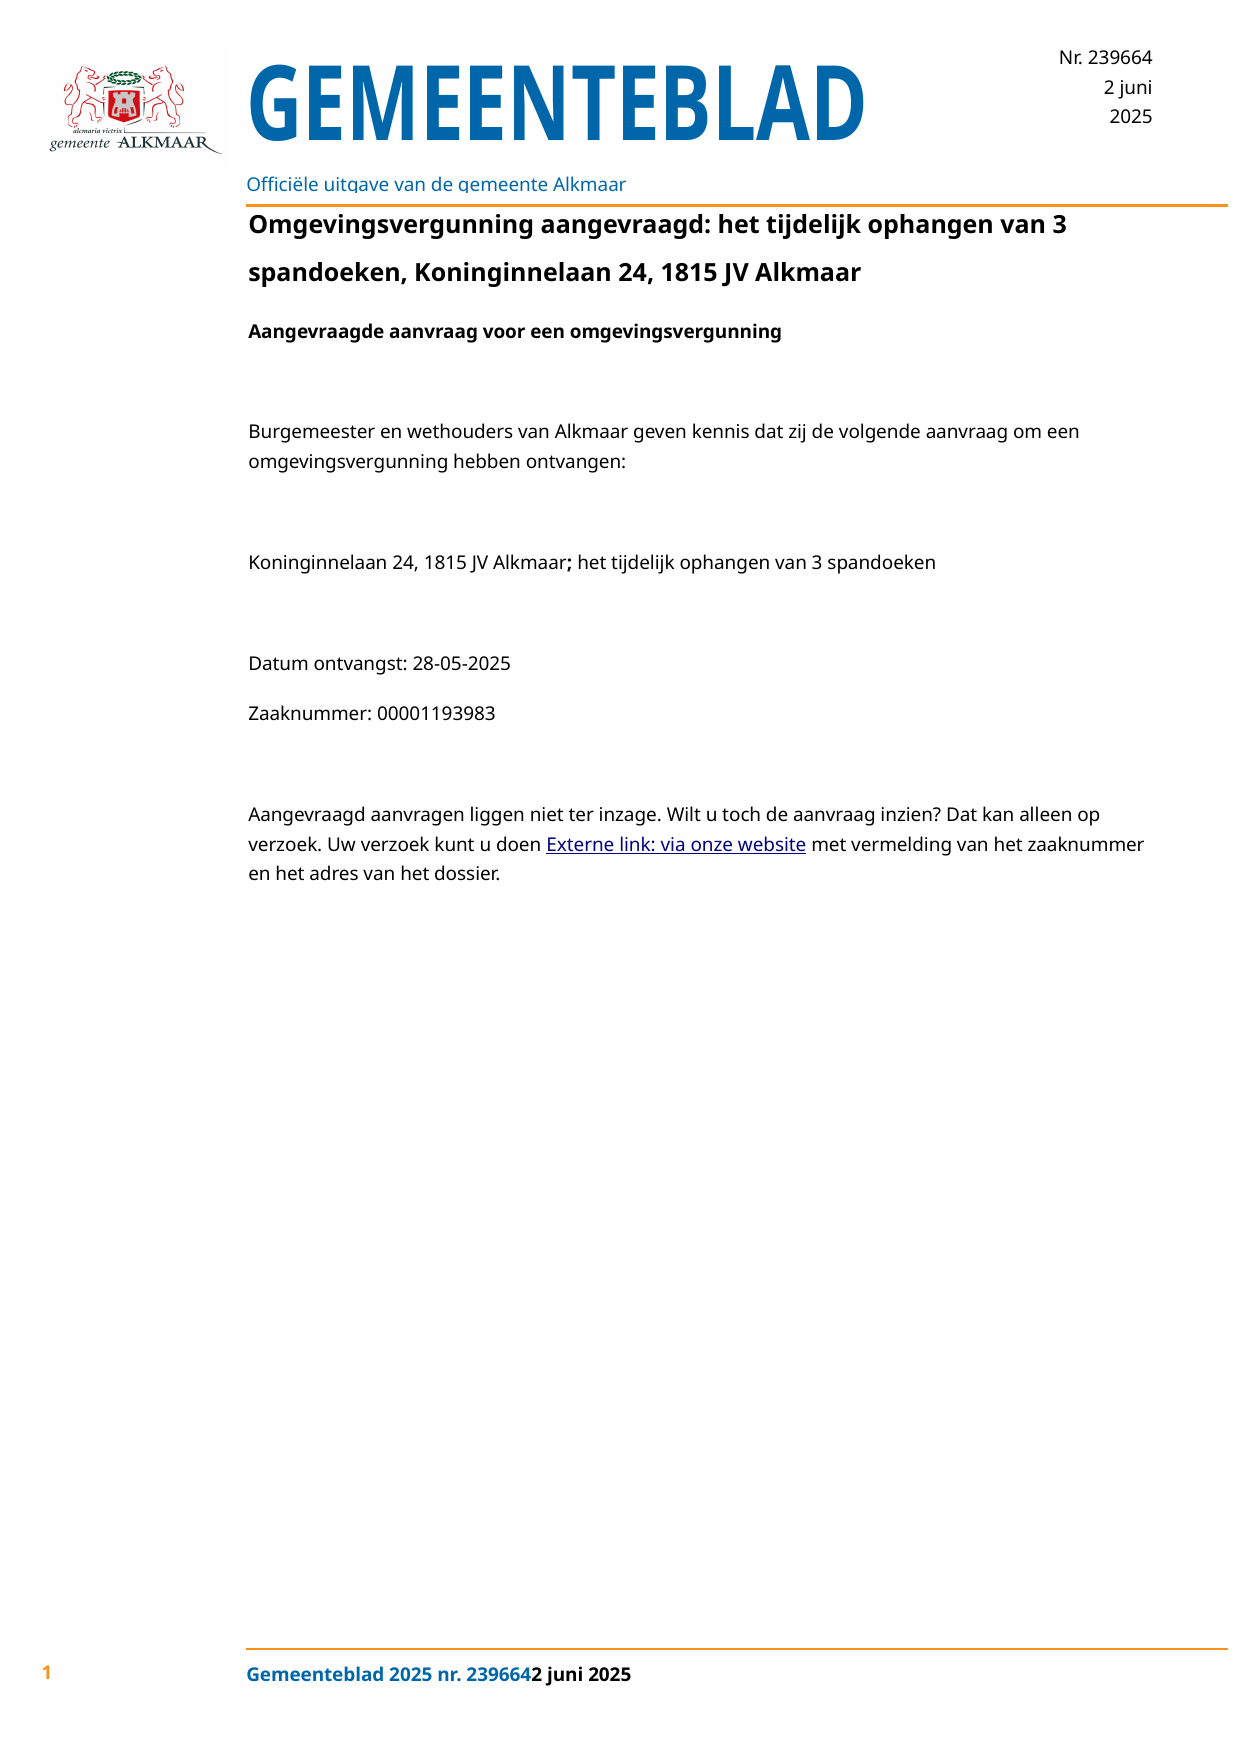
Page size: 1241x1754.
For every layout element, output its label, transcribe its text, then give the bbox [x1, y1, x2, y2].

text Datum ontvangst: 28-05-2025 [248, 650, 1152, 676]
text Aangevraagde aanvraag voor een omgevingsvergunning [248, 318, 1152, 344]
text Omgevingsvergunning aangevraagd: het tijdelijk ophangen van 3 spandoeken, Koninginnelaan 24, 1815 JV Alkmaar [248, 207, 1152, 288]
text Burgemeester en wethouders van Alkmaar geven kennis dat zij de volgende aanvraag om een omgevingsvergunning hebben ontvangen: [248, 419, 1152, 474]
text Zaaknummer: 00001193983 [248, 700, 1152, 726]
picture [41, 47, 231, 172]
text Koninginnelaan 24, 1815 JV Alkmaar; het tijdelijk ophangen van 3 spandoeken [248, 549, 1152, 575]
text Aangevraagd aanvragen liggen niet ter inzage. Wilt u toch de aanvraag inzien? Dat kan alleen op verzoek. Uw verzoek kunt u doen Externe link: via onze website met vermelding van het zaaknummer en het adres van het dossier. [248, 801, 1152, 886]
